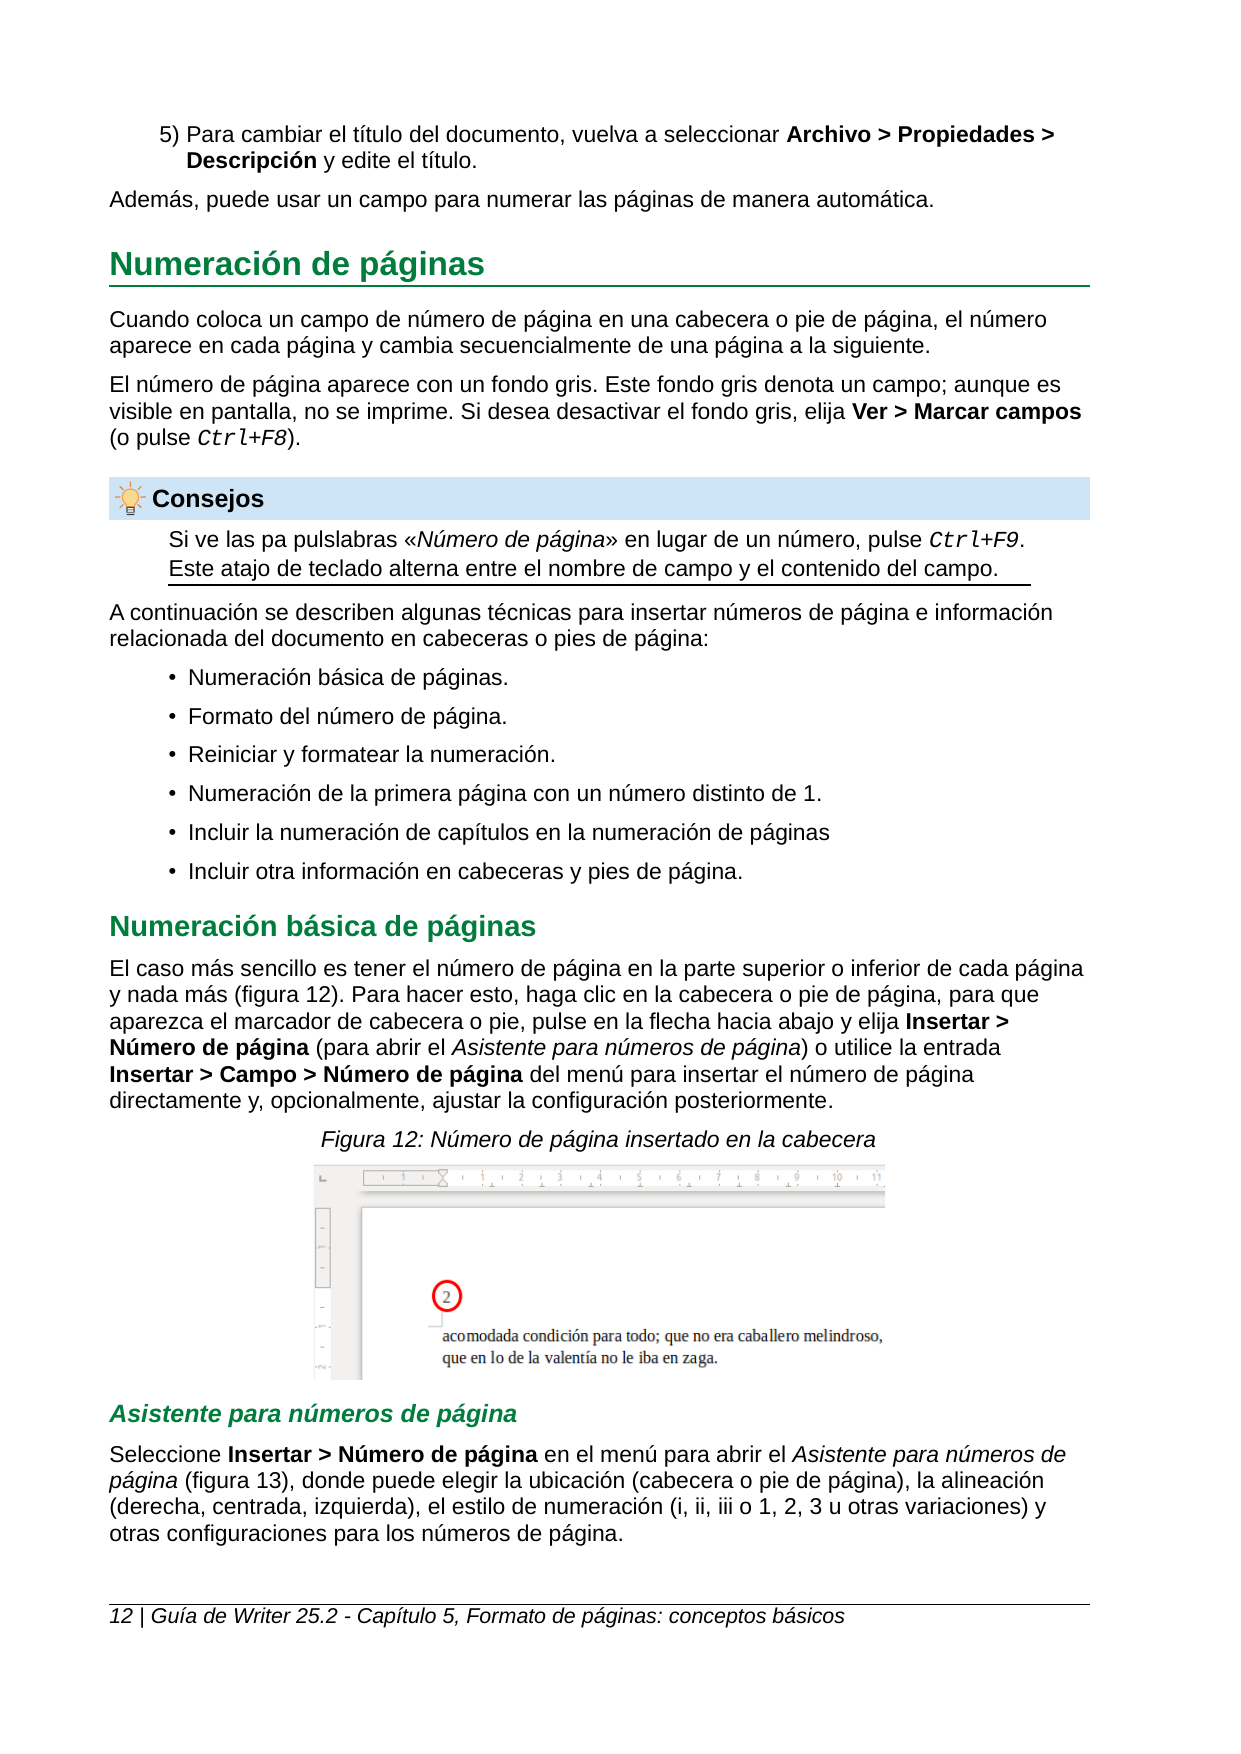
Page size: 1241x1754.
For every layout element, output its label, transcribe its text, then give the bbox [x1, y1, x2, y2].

subtitle Numeración de páginas [109, 244, 1090, 285]
list A continuación se describen algunas técnicas para insertar números de página e información relacionada del documento en cabeceras o pies de página: [109, 598, 1090, 651]
list Numeración de la primera página con un número distinto de 1. [168, 780, 1090, 807]
list Numeración básica de páginas. [168, 664, 1090, 690]
text Figura 12: Número de página insertado en la cabecera [313, 1126, 885, 1152]
subtitle Numeración básica de páginas [109, 909, 1090, 943]
text Si ve las pa pulslabras «Número de página» en lugar de un número, pulse Ctrl+F9. Este atajo de teclado alterna entre el nombre de campo y el contenido del campo. [168, 526, 1031, 584]
text Seleccione Insertar > Número de página en el menú para abrir el Asistente para números de página (figura 13), donde puede elegir la ubicación (cabecera o pie de página), la alineación (derecha, centrada, izquierda), el estilo de numeración (i, ii, iii o 1, 2, 3 u otras variaciones) y otras configuraciones para los números de página. [109, 1441, 1090, 1546]
list Incluir la numeración de capítulos en la numeración de páginas [168, 819, 1090, 846]
list Incluir otra información en cabeceras y pies de página. [168, 858, 1090, 884]
list Para cambiar el título del documento, vuelva a seleccionar Archivo > Propiedades > Descripción y edite el título. [186, 121, 1090, 174]
list Reiniciar y formatear la numeración. [168, 741, 1090, 768]
picture [313, 1164, 886, 1380]
text Cuando coloca un campo de número de página en una cabecera o pie de página, el número aparece en cada página y cambia secuencialmente de una página a la siguiente. [109, 306, 1090, 359]
list Formato del número de página. [168, 703, 1090, 729]
subtitle Consejos [109, 477, 1090, 520]
text El caso más sencillo es tener el número de página en la parte superior o inferior de cada página y nada más (figura 12). Para hacer esto, haga clic en la cabecera o pie de página, para que aparezca el marcador de cabecera o pie, pulse en la flecha hacia abajo y elija Insertar > Número de página (para abrir el Asistente para números de página) o utilice la entrada Insertar > Campo > Número de página del menú para insertar el número de página directamente y, opcionalmente, ajustar la configuración posteriormente. [109, 955, 1090, 1113]
text El número de página aparece con un fondo gris. Este fondo gris denota un campo; aunque es visible en pantalla, no se imprime. Si desea desactivar el fondo gris, elija Ver > Marcar campos (o pulse Ctrl+F8). [109, 371, 1090, 452]
subtitle Asistente para números de página [109, 1399, 1090, 1428]
text Además, puede usar un campo para numerar las páginas de manera automática. [109, 186, 1090, 213]
